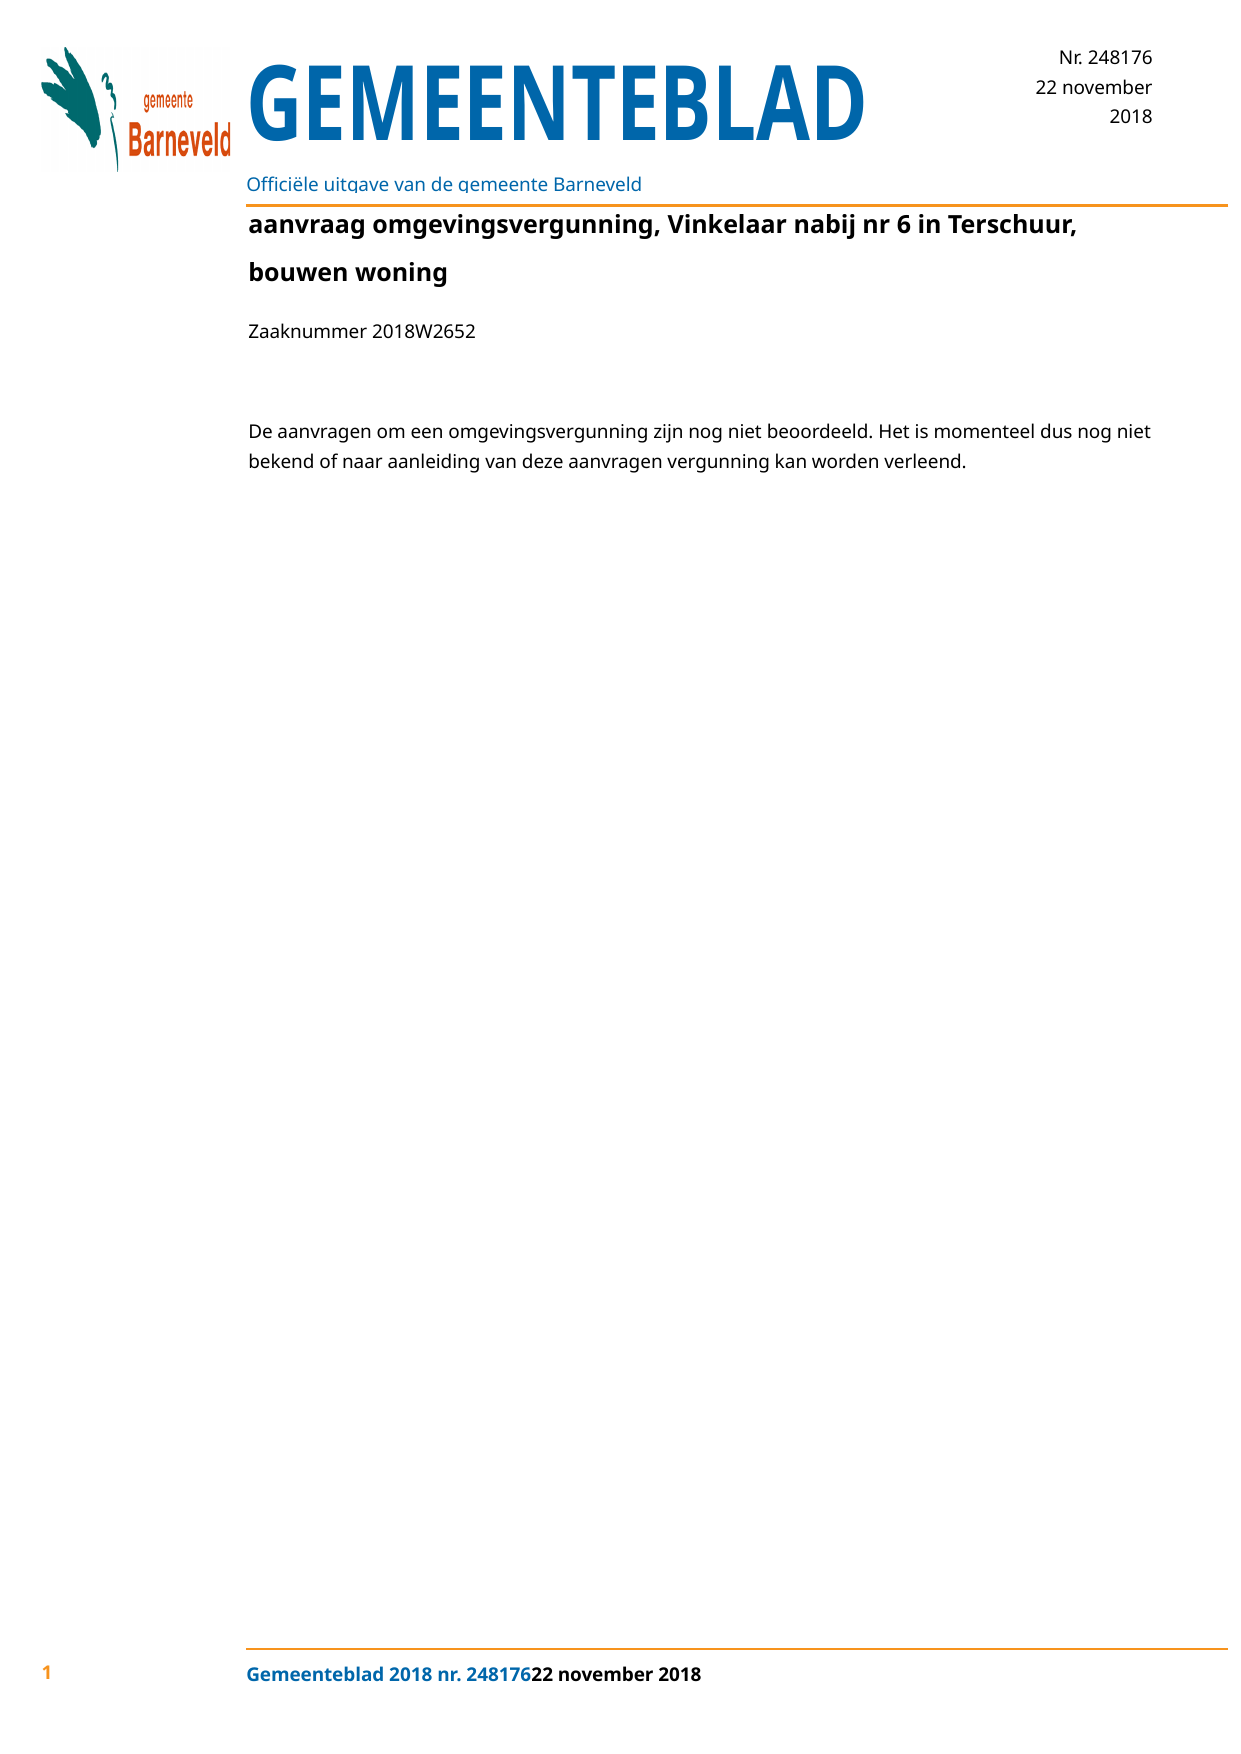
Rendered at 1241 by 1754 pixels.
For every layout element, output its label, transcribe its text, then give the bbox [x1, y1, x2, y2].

text aanvraag omgevingsvergunning, Vinkelaar nabij nr 6 in Terschuur, bouwen woning [248, 207, 1152, 288]
text Zaaknummer 2018W2652 [248, 318, 1152, 344]
picture [41, 47, 231, 172]
text De aanvragen om een omgevingsvergunning zijn nog niet beoordeeld. Het is momenteel dus nog niet bekend of naar aanleiding van deze aanvragen vergunning kan worden verleend. [248, 419, 1152, 474]
